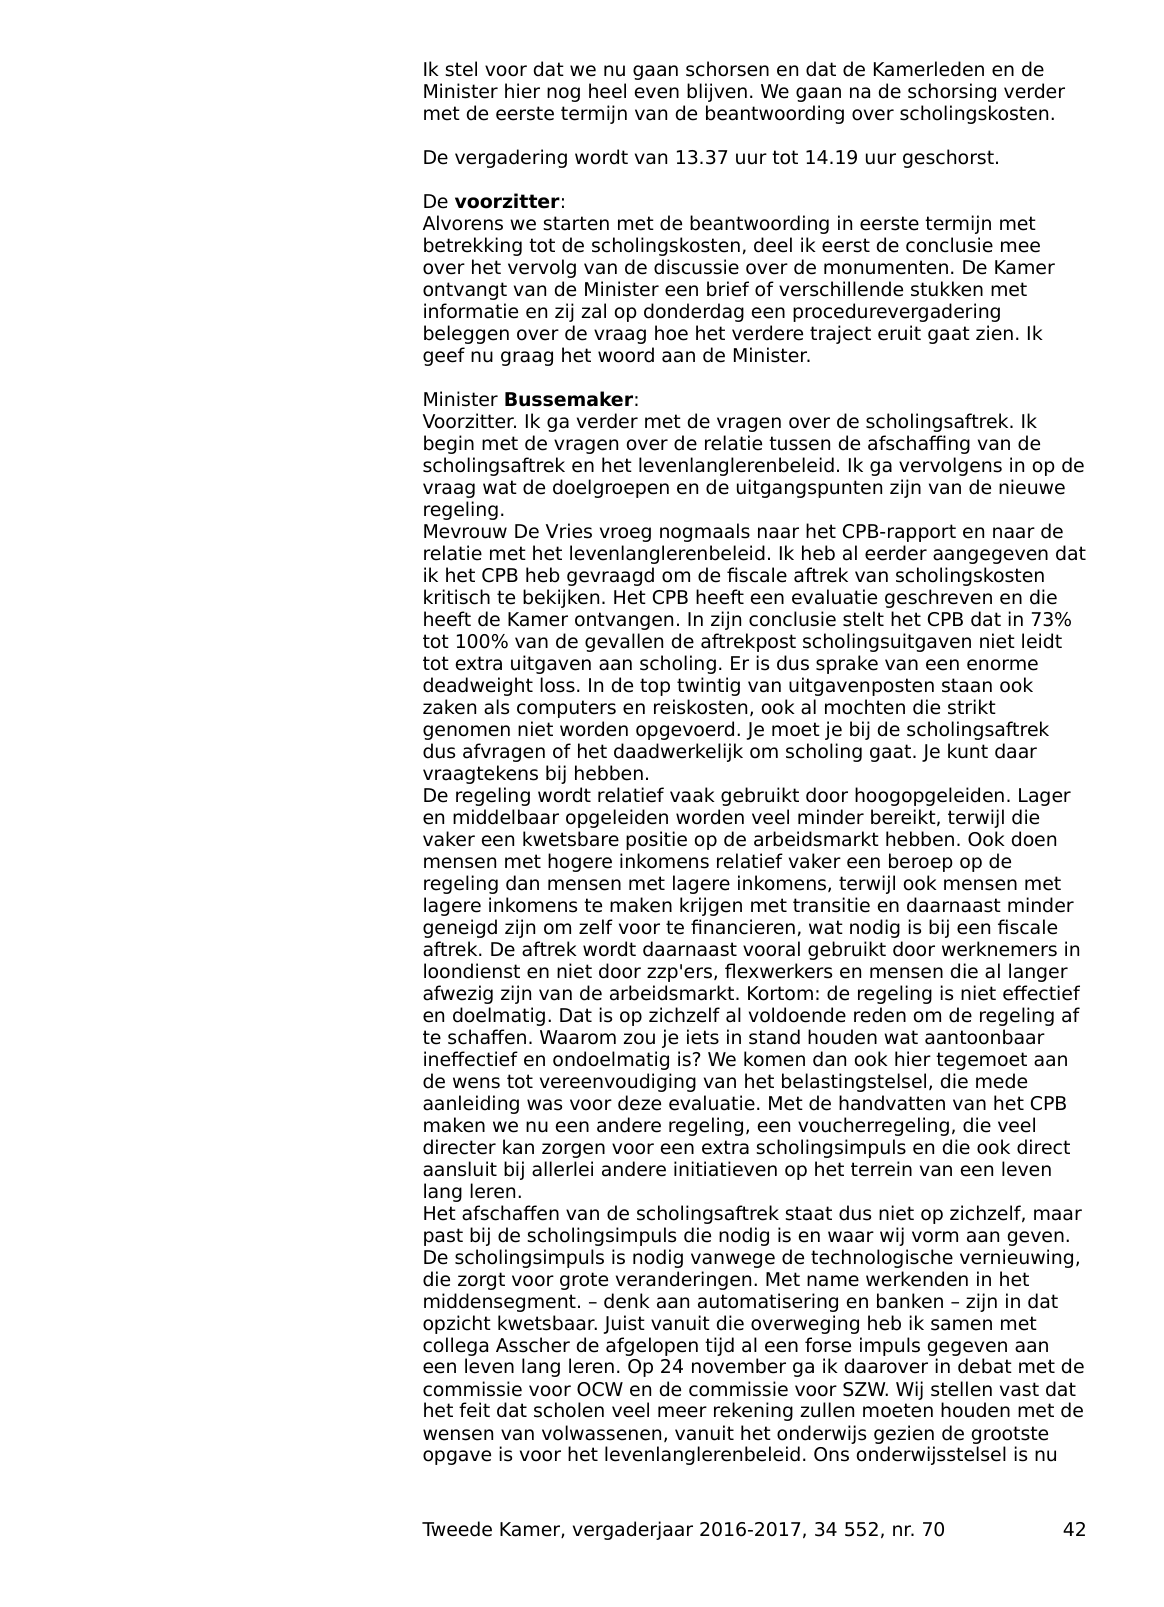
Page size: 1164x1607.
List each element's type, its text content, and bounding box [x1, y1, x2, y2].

text De regeling wordt relatief vaak gebruikt door hoogopgeleiden. Lager en middelbaar opgeleiden worden veel minder bereikt, terwijl die vaker een kwetsbare positie op de arbeidsmarkt hebben. Ook doen mensen met hogere inkomens relatief vaker een beroep op de regeling dan mensen met lagere inkomens, terwijl ook mensen met lagere inkomens te maken krijgen met transitie en daarnaast minder geneigd zijn om zelf voor te financieren, wat nodig is bij een fiscale aftrek. De aftrek wordt daarnaast vooral gebruikt door werknemers in loondienst en niet door zzp'ers, flexwerkers en mensen die al langer afwezig zijn van de arbeidsmarkt. Kortom: de regeling is niet effectief en doelmatig. Dat is op zichzelf al voldoende reden om de regeling af te schaffen. Waarom zou je iets in stand houden wat aantoonbaar ineffectief en ondoelmatig is? We komen dan ook hier tegemoet aan de wens tot vereenvoudiging van het belastingstelsel, die mede aanleiding was voor deze evaluatie. Met de handvatten van het CPB maken we nu een andere regeling, een voucherregeling, die veel directer kan zorgen voor een extra scholingsimpuls en die ook direct aansluit bij allerlei andere initiatieven op het terrein van een leven lang leren. [422, 785, 1087, 1203]
text Het afschaffen van de scholingsaftrek staat dus niet op zichzelf, maar past bij de scholingsimpuls die nodig is en waar wij vorm aan geven. De scholingsimpuls is nodig vanwege de technologische vernieuwing, die zorgt voor grote veranderingen. Met name werkenden in het middensegment. – denk aan automatisering en banken – zijn in dat opzicht kwetsbaar. Juist vanuit die overweging heb ik samen met collega Asscher de afgelopen tijd al een forse impuls gegeven aan een leven lang leren. Op 24 november ga ik daarover in debat met de commissie voor OCW en de commissie voor SZW. Wij stellen vast dat het feit dat scholen veel meer rekening zullen moeten houden met de wensen van volwassenen, vanuit het onderwijs gezien de grootste opgave is voor het levenlanglerenbeleid. Ons onderwijsstelsel is nu [422, 1203, 1087, 1466]
text Voorzitter. Ik ga verder met de vragen over de scholingsaftrek. Ik begin met de vragen over de relatie tussen de afschaffing van de scholingsaftrek en het levenlanglerenbeleid. Ik ga vervolgens in op de vraag wat de doelgroepen en de uitgangspunten zijn van de nieuwe regeling. [422, 411, 1087, 521]
text Ik stel voor dat we nu gaan schorsen en dat de Kamerleden en de Minister hier nog heel even blijven. We gaan na de schorsing verder met de eerste termijn van de beantwoording over scholingskosten. [422, 59, 1087, 125]
text Mevrouw De Vries vroeg nogmaals naar het CPB-rapport en naar de relatie met het levenlanglerenbeleid. Ik heb al eerder aangegeven dat ik het CPB heb gevraagd om de fiscale aftrek van scholingskosten kritisch te bekijken. Het CPB heeft een evaluatie geschreven en die heeft de Kamer ontvangen. In zijn conclusie stelt het CPB dat in 73% tot 100% van de gevallen de aftrekpost scholingsuitgaven niet leidt tot extra uitgaven aan scholing. Er is dus sprake van een enorme deadweight loss. In de top twintig van uitgavenposten staan ook zaken als computers en reiskosten, ook al mochten die strikt genomen niet worden opgevoerd. Je moet je bij de scholingsaftrek dus afvragen of het daadwerkelijk om scholing gaat. Je kunt daar vraagtekens bij hebben. [422, 521, 1087, 785]
text De voorzitter: [422, 191, 1087, 213]
text Minister Bussemaker: [422, 389, 1087, 411]
text Alvorens we starten met de beantwoording in eerste termijn met betrekking tot de scholingskosten, deel ik eerst de conclusie mee over het vervolg van de discussie over de monumenten. De Kamer ontvangt van de Minister een brief of verschillende stukken met informatie en zij zal op donderdag een procedurevergadering beleggen over de vraag hoe het verdere traject eruit gaat zien. Ik geef nu graag het woord aan de Minister. [422, 213, 1087, 367]
text De vergadering wordt van 13.37 uur tot 14.19 uur geschorst. [422, 147, 1087, 169]
